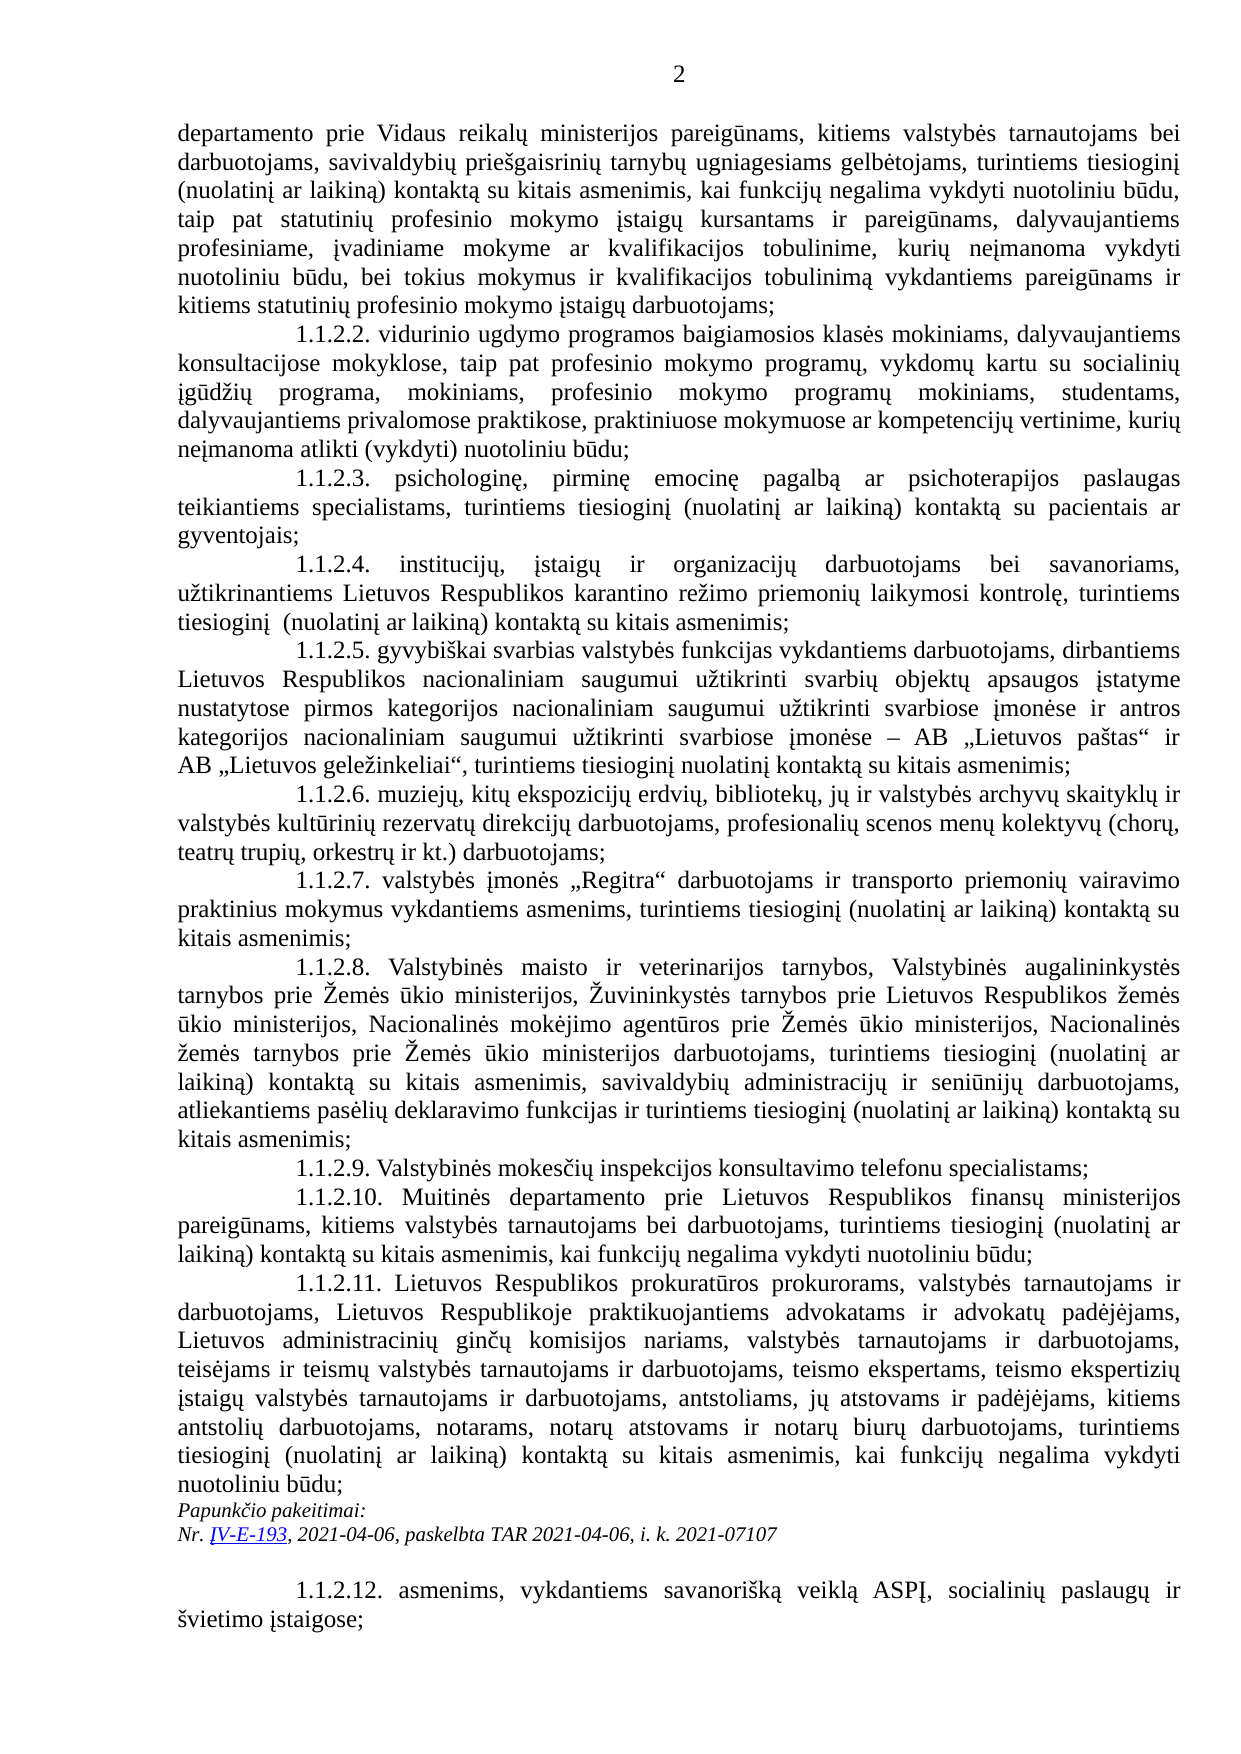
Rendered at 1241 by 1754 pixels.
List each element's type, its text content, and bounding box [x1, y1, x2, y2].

text 1.1.2.2. vidurinio ugdymo programos baigiamosios klasės mokiniams, dalyvaujantiems konsultacijose mokyklose, taip pat profesinio mokymo programų, vykdomų kartu su socialinių įgūdžių programa, mokiniams, profesinio mokymo programų mokiniams, studentams, dalyvaujantiems privalomose praktikose, praktiniuose mokymuose ar kompetencijų vertinime, kurių neįmanoma atlikti (vykdyti) nuotoliniu būdu; [177, 319, 1181, 463]
text Nr. ĮV-E-193, 2021-04-06, paskelbta TAR 2021-04-06, i. k. 2021-07107 [177, 1522, 1181, 1546]
text 1.1.2.9. Valstybinės mokesčių inspekcijos konsultavimo telefonu specialistams; [177, 1153, 1181, 1182]
text 1.1.2.11. Lietuvos Respublikos prokuratūros prokurorams, valstybės tarnautojams ir darbuotojams, Lietuvos Respublikoje praktikuojantiems advokatams ir advokatų padėjėjams, Lietuvos administracinių ginčų komisijos nariams, valstybės tarnautojams ir darbuotojams, teisėjams ir teismų valstybės tarnautojams ir darbuotojams, teismo ekspertams, teismo ekspertizių įstaigų valstybės tarnautojams ir darbuotojams, antstoliams, jų atstovams ir padėjėjams, kitiems antstolių darbuotojams, notarams, notarų atstovams ir notarų biurų darbuotojams, turintiems tiesioginį (nuolatinį ar laikiną) kontaktą su kitais asmenimis, kai funkcijų negalima vykdyti nuotoliniu būdu; [177, 1268, 1181, 1498]
text 1.1.2.12. asmenims, vykdantiems savanorišką veiklą ASPĮ, socialinių paslaugų ir švietimo įstaigose; [177, 1575, 1181, 1632]
text 1.1.2.8. Valstybinės maisto ir veterinarijos tarnybos, Valstybinės augalininkystės tarnybos prie Žemės ūkio ministerijos, Žuvininkystės tarnybos prie Lietuvos Respublikos žemės ūkio ministerijos, Nacionalinės mokėjimo agentūros prie Žemės ūkio ministerijos, Nacionalinės žemės tarnybos prie Žemės ūkio ministerijos darbuotojams, turintiems tiesioginį (nuolatinį ar laikiną) kontaktą su kitais asmenimis, savivaldybių administracijų ir seniūnijų darbuotojams, atliekantiems pasėlių deklaravimo funkcijas ir turintiems tiesioginį (nuolatinį ar laikiną) kontaktą su kitais asmenimis; [177, 952, 1181, 1153]
text 1.1.2.7. valstybės įmonės „Regitra“ darbuotojams ir transporto priemonių vairavimo praktinius mokymus vykdantiems asmenims, turintiems tiesioginį (nuolatinį ar laikiną) kontaktą su kitais asmenimis; [177, 866, 1181, 952]
text departamento prie Vidaus reikalų ministerijos pareigūnams, kitiems valstybės tarnautojams bei darbuotojams, savivaldybių priešgaisrinių tarnybų ugniagesiams gelbėtojams, turintiems tiesioginį (nuolatinį ar laikiną) kontaktą su kitais asmenimis, kai funkcijų negalima vykdyti nuotoliniu būdu, taip pat statutinių profesinio mokymo įstaigų kursantams ir pareigūnams, dalyvaujantiems profesiniame, įvadiniame mokyme ar kvalifikacijos tobulinime, kurių neįmanoma vykdyti nuotoliniu būdu, bei tokius mokymus ir kvalifikacijos tobulinimą vykdantiems pareigūnams ir kitiems statutinių profesinio mokymo įstaigų darbuotojams; [177, 118, 1181, 319]
text 1.1.2.6. muziejų, kitų ekspozicijų erdvių, bibliotekų, jų ir valstybės archyvų skaityklų ir valstybės kultūrinių rezervatų direkcijų darbuotojams, profesionalių scenos menų kolektyvų (chorų, teatrų trupių, orkestrų ir kt.) darbuotojams; [177, 779, 1181, 866]
text 1.1.2.10. Muitinės departamento prie Lietuvos Respublikos finansų ministerijos pareigūnams, kitiems valstybės tarnautojams bei darbuotojams, turintiems tiesioginį (nuolatinį ar laikiną) kontaktą su kitais asmenimis, kai funkcijų negalima vykdyti nuotoliniu būdu; [177, 1182, 1181, 1268]
text 1.1.2.4. institucijų, įstaigų ir organizacijų darbuotojams bei savanoriams, užtikrinantiems Lietuvos Respublikos karantino režimo priemonių laikymosi kontrolę, turintiems tiesioginį (nuolatinį ar laikiną) kontaktą su kitais asmenimis; [177, 549, 1181, 636]
text 1.1.2.3. psichologinę, pirminę emocinę pagalbą ar psichoterapijos paslaugas teikiantiems specialistams, turintiems tiesioginį (nuolatinį ar laikiną) kontaktą su pacientais ar gyventojais; [177, 463, 1181, 549]
text 1.1.2.5. gyvybiškai svarbias valstybės funkcijas vykdantiems darbuotojams, dirbantiems Lietuvos Respublikos nacionaliniam saugumui užtikrinti svarbių objektų apsaugos įstatyme nustatytose pirmos kategorijos nacionaliniam saugumui užtikrinti svarbiose įmonėse ir antros kategorijos nacionaliniam saugumui užtikrinti svarbiose įmonėse – AB „Lietuvos paštas“ ir AB „Lietuvos geležinkeliai“, turintiems tiesioginį nuolatinį kontaktą su kitais asmenimis; [177, 636, 1181, 779]
text Papunkčio pakeitimai: [177, 1498, 1181, 1522]
